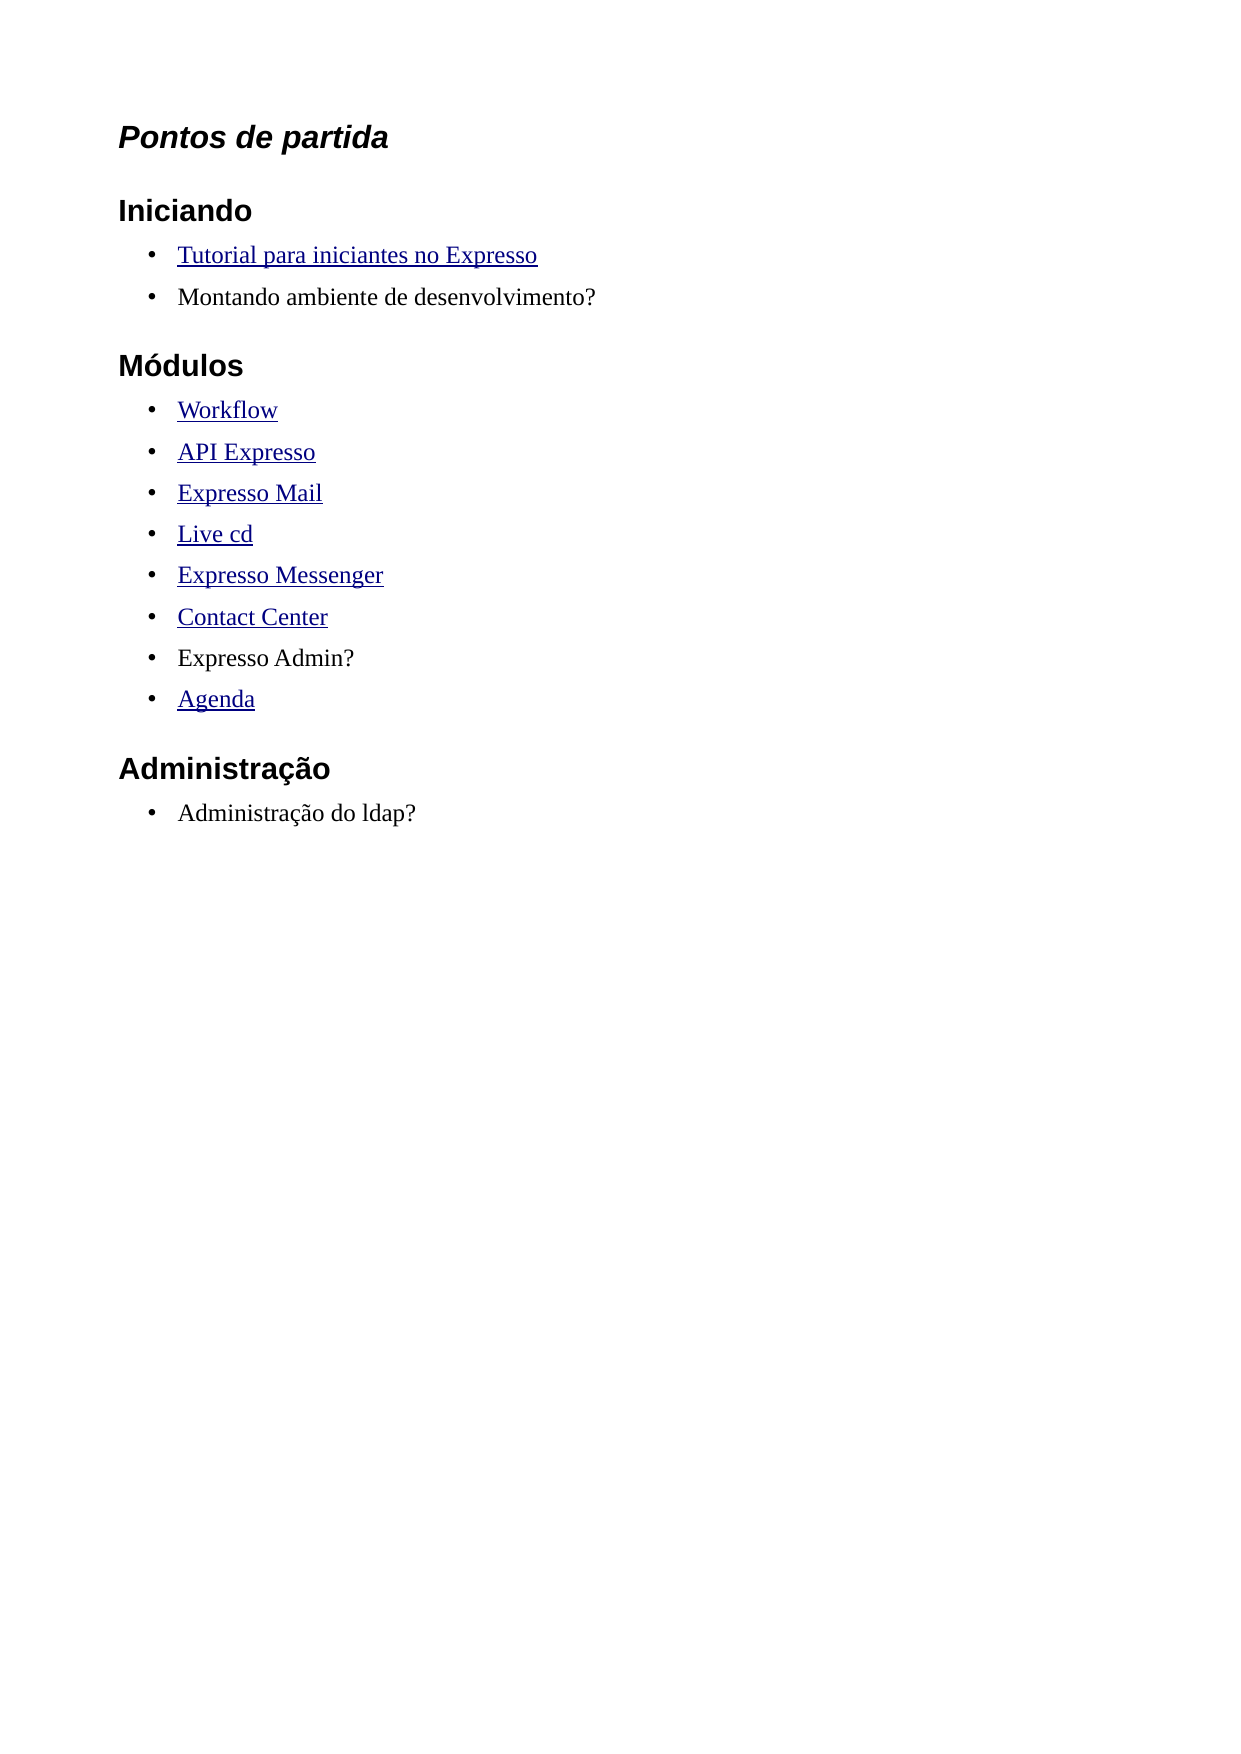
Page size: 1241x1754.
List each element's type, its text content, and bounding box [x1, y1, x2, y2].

list Contact Center [148, 602, 1122, 631]
list Live cd [148, 519, 1122, 548]
subtitle Pontos de partida [118, 118, 1122, 155]
subtitle Módulos [118, 348, 1122, 383]
subtitle Iniciando [118, 192, 1122, 228]
list Expresso Mail [148, 478, 1122, 507]
list Administração do ldap? [148, 798, 1122, 827]
list API Expresso [148, 437, 1122, 466]
list Agenda [148, 684, 1122, 713]
list Expresso Admin? [148, 643, 1122, 672]
list Montando ambiente de desenvolvimento? [148, 282, 1122, 310]
list Expresso Messenger [148, 561, 1122, 589]
subtitle Administração [118, 751, 1122, 786]
list Workflow [148, 396, 1122, 424]
list Tutorial para iniciantes no Expresso [148, 240, 1122, 269]
